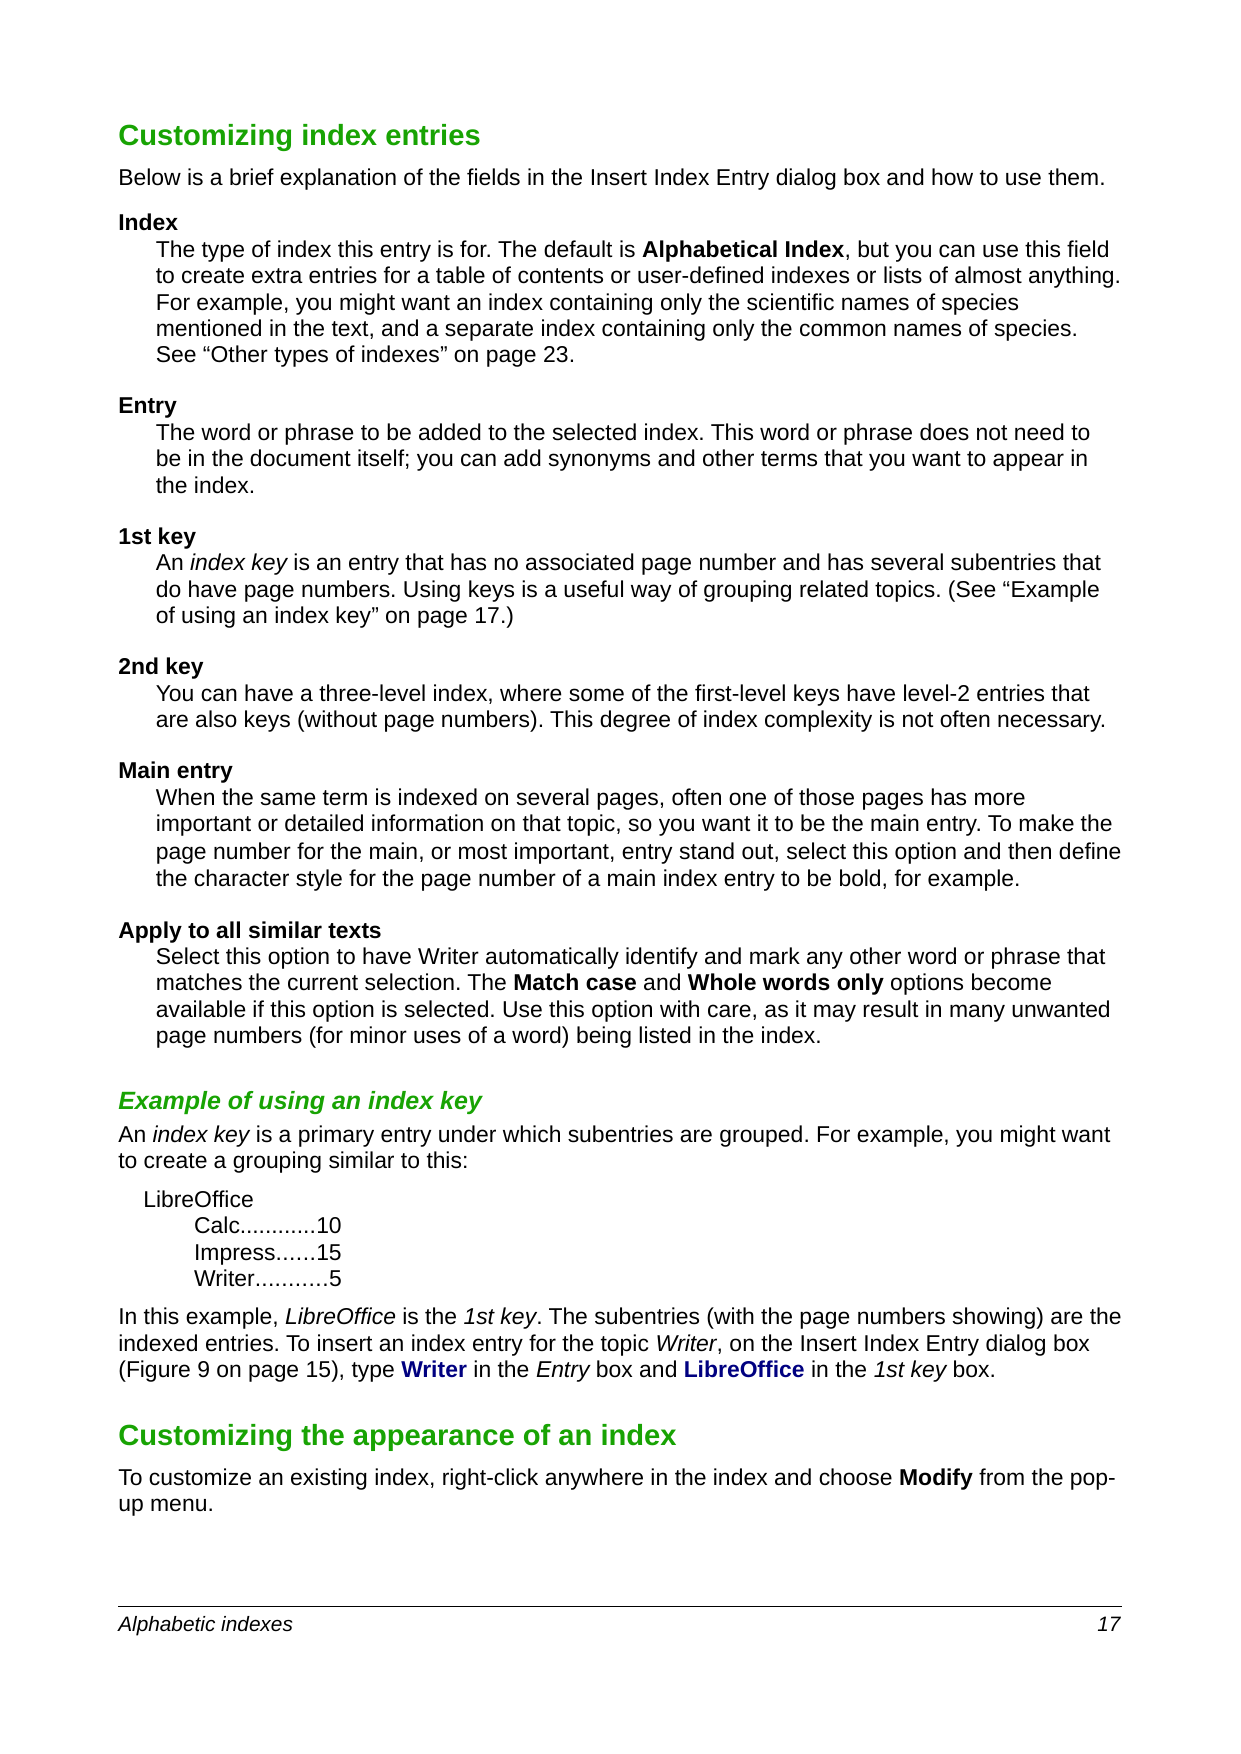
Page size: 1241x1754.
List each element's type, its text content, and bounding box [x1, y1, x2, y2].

text You can have a three-level index, where some of the first-level keys have level-2 entries that are also keys (without page numbers). This degree of index complexity is not often necessary. [156, 680, 1122, 732]
text 1st key [118, 523, 1122, 549]
text Impress 15 [143, 1239, 1122, 1265]
subtitle Customizing the appearance of an index [118, 1418, 1122, 1451]
text In this example, LibreOffice is the 1st key. The subentries (with the page numbers showing) are the indexed entries. To insert an index entry for the topic Writer, on the Insert Index Entry dialog box (Figure 9 on page 15), type Writer in the Entry box and LibreOffice in the 1st key box. [118, 1303, 1122, 1382]
text Calc 10 [143, 1212, 1122, 1239]
text Main entry [118, 757, 1122, 784]
list Below is a brief explanation of the fields in the Insert Index Entry dialog box and how to use them. [118, 164, 1122, 190]
subtitle Customizing index entries [118, 118, 1122, 152]
text To customize an existing index, right-click anywhere in the index and choose Modify from the pop-up menu. [118, 1464, 1122, 1516]
text Entry [118, 392, 1122, 419]
text Index [118, 209, 1122, 236]
text Writer 5 [143, 1265, 1122, 1291]
text When the same term is indexed on several pages, often one of those pages has more important or detailed information on that topic, so you want it to be the main entry. To make the page number for the main, or most important, entry stand out, select this option and then define the character style for the page number of a main index entry to be bold, for example. [156, 784, 1122, 892]
text Apply to all similar texts [118, 917, 1122, 943]
subtitle Example of using an index key [118, 1086, 1122, 1114]
text LibreOffice [143, 1186, 1122, 1212]
text The word or phrase to be added to the selected index. This word or phrase does not need to be in the document itself; you can add synonyms and other terms that you want to appear in the index. [156, 419, 1122, 498]
text An index key is a primary entry under which subentries are grouped. For example, you might want to create a grouping similar to this: [118, 1121, 1122, 1173]
text 2nd key [118, 653, 1122, 680]
text An index key is an entry that has no associated page number and has several subentries that do have page numbers. Using keys is a useful way of grouping related topics. (See “Example of using an index key” on page 17.) [156, 549, 1122, 628]
text Select this option to have Writer automatically identify and mark any other word or phrase that matches the current selection. The Match case and Whole words only options become available if this option is selected. Use this option with care, as it may result in many unwanted page numbers (for minor uses of a word) being listed in the index. [156, 943, 1122, 1048]
text The type of index this entry is for. The default is Alphabetical Index, but you can use this field to create extra entries for a table of contents or user-defined indexes or lists of almost anything. For example, you might want an index containing only the scientific names of species mentioned in the text, and a separate index containing only the common names of species. See “Other types of indexes” on page 23. [156, 236, 1122, 367]
